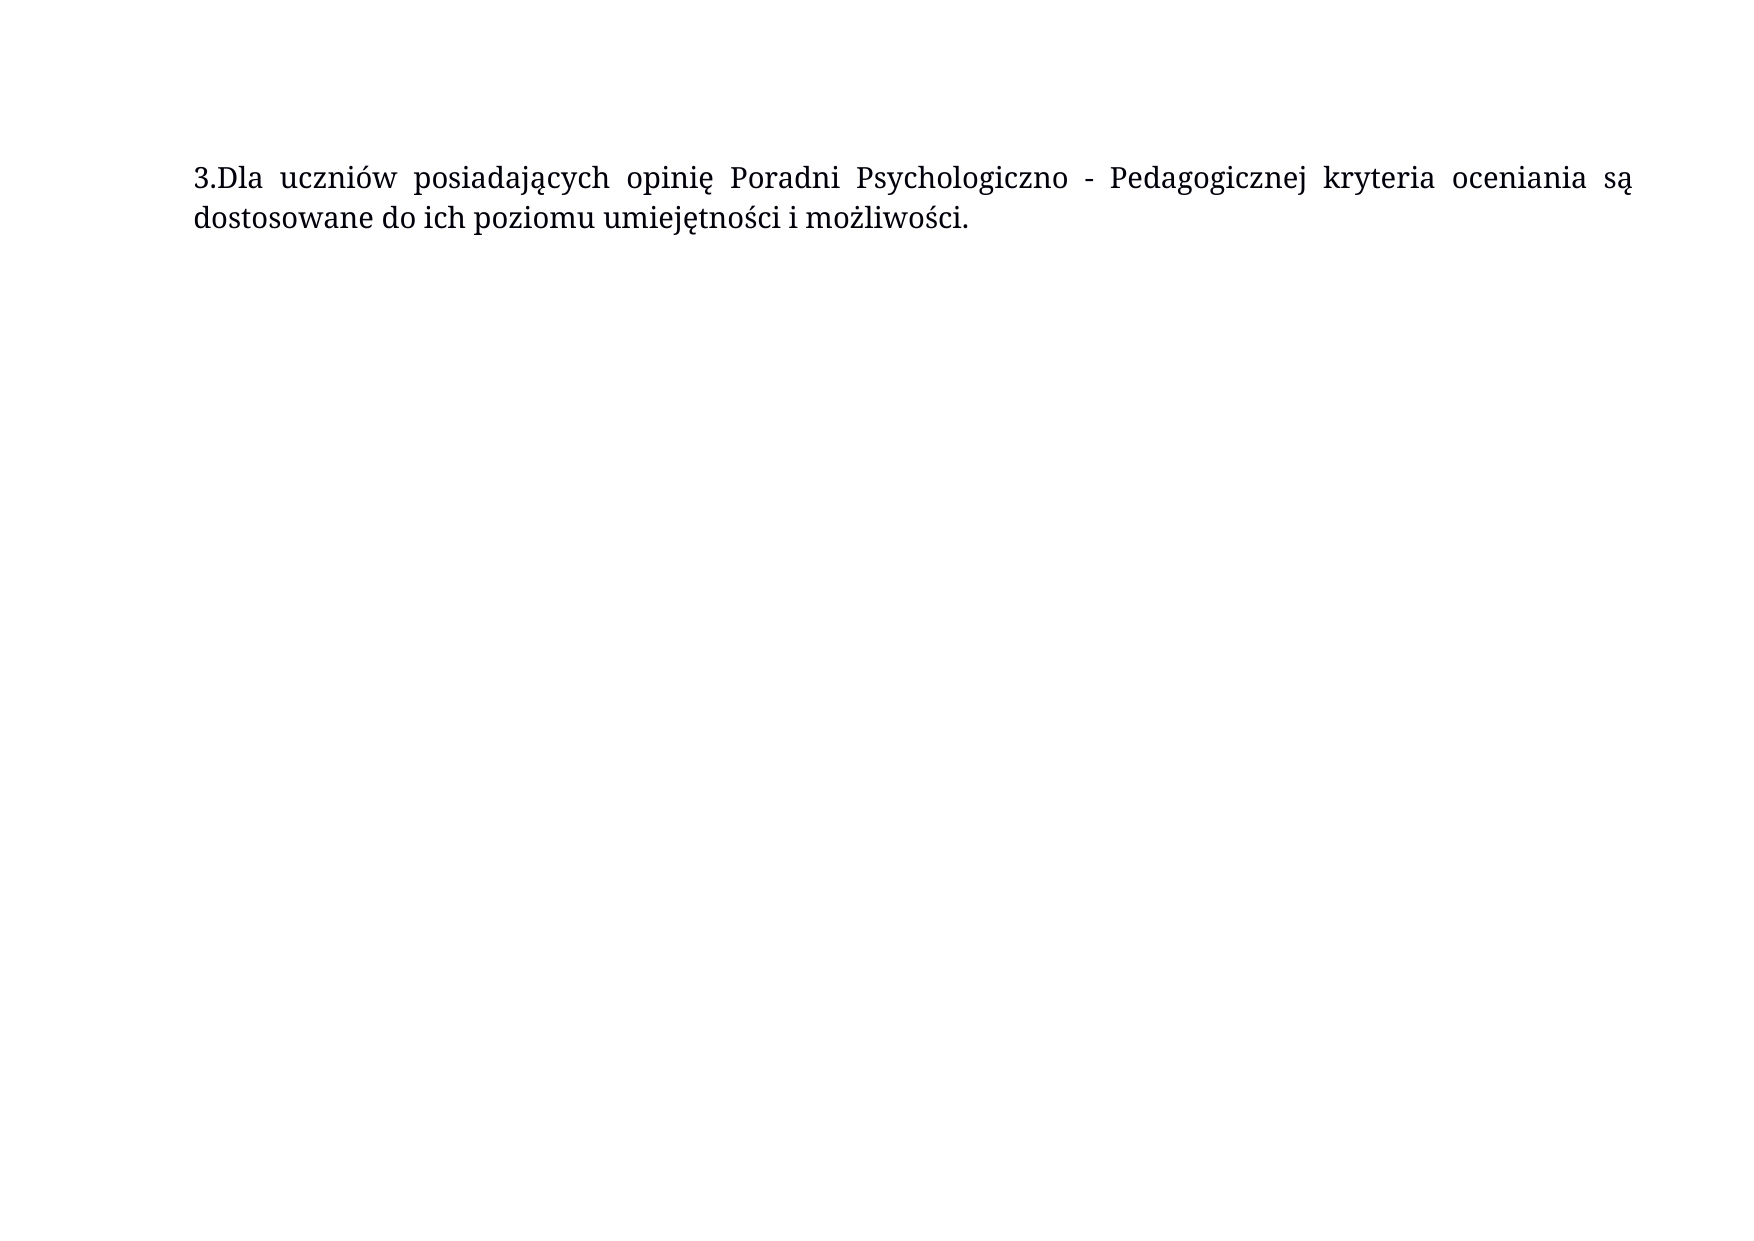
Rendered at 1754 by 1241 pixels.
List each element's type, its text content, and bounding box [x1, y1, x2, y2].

list Dla uczniów posiadających opinię Poradni Psychologiczno - Pedagogicznej kryteria oceniania są dostosowane do ich poziomu umiejętności i możliwości. [193, 158, 1636, 237]
